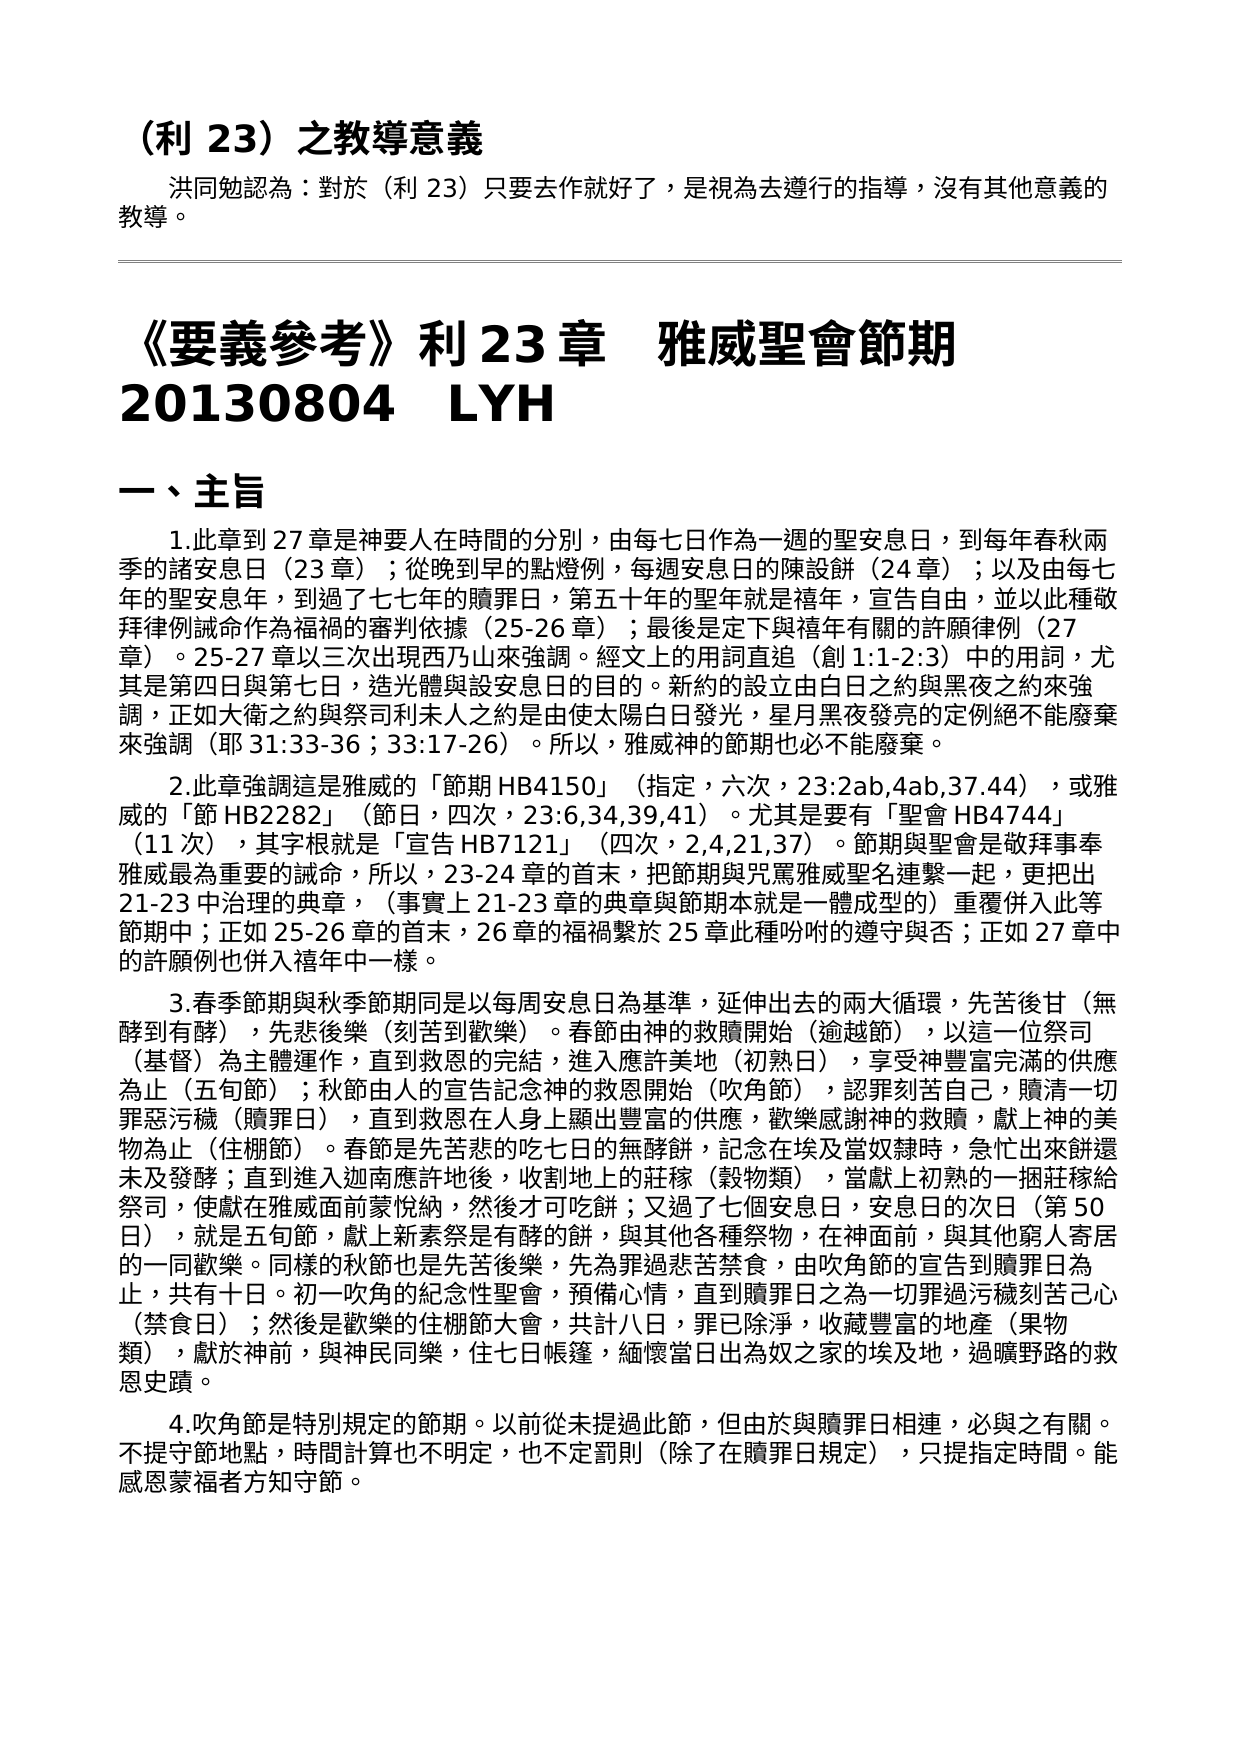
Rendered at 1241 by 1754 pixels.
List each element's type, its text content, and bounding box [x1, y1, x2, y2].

text 4.吹角節是特別規定的節期。以前從未提過此節，但由於與贖罪日相連，必與之有關。不提守節地點，時間計算也不明定，也不定罰則（除了在贖罪日規定），只提指定時間。能感恩蒙福者方知守節。 [118, 1410, 1122, 1497]
text 洪同勉認為：對於（利 23）只要去作就好了，是視為去遵行的指導，沒有其他意義的教導。 [118, 174, 1122, 233]
text 2.此章強調這是雅威的「節期HB4150」（指定，六次，23:2ab,4ab,37.44），或雅威的「節HB2282」（節日，四次，23:6,34,39,41）。尤其是要有「聖會HB4744」（11次），其字根就是「宣告HB7121」（四次，2,4,21,37）。節期與聖會是敬拜事奉雅威最為重要的誡命，所以，23-24章的首末，把節期與咒罵雅威聖名連繫一起，更把出21-23中治理的典章，（事實上21-23章的典章與節期本就是一體成型的）重覆併入此等節期中；正如25-26章的首末，26章的福禍繫於25章此種吩咐的遵守與否；正如27章中的許願例也併入禧年中一樣。 [118, 772, 1122, 977]
subtitle （利 23）之教導意義 [118, 118, 1122, 162]
subtitle 《要義參考》利23章 雅威聖會節期 20130804 LYH [118, 316, 1122, 433]
text 1.此章到27章是神要人在時間的分別，由每七日作為一週的聖安息日，到每年春秋兩季的諸安息日（23章）；從晚到早的點燈例，每週安息日的陳設餅（24章）；以及由每七年的聖安息年，到過了七七年的贖罪日，第五十年的聖年就是禧年，宣告自由，並以此種敬拜律例誡命作為福禍的審判依據（25-26章）；最後是定下與禧年有關的許願律例（27章）。25-27章以三次出現西乃山來強調。經文上的用詞直追（創1:1-2:3）中的用詞，尤其是第四日與第七日，造光體與設安息日的目的。新約的設立由白日之約與黑夜之約來強調，正如大衛之約與祭司利未人之約是由使太陽白日發光，星月黑夜發亮的定例絕不能廢棄來強調（耶31:33-36；33:17-26）。所以，雅威神的節期也必不能廢棄。 [118, 527, 1122, 760]
subtitle 一、主旨 [118, 470, 1122, 514]
text 3.春季節期與秋季節期同是以每周安息日為基準，延伸出去的兩大循環，先苦後甘（無酵到有酵），先悲後樂（刻苦到歡樂）。春節由神的救贖開始（逾越節），以這一位祭司（基督）為主體運作，直到救恩的完結，進入應許美地（初熟日），享受神豐富完滿的供應為止（五旬節）；秋節由人的宣告記念神的救恩開始（吹角節），認罪刻苦自己，贖清一切罪惡污穢（贖罪日），直到救恩在人身上顯出豐富的供應，歡樂感謝神的救贖，獻上神的美物為止（住棚節）。春節是先苦悲的吃七日的無酵餅，記念在埃及當奴隸時，急忙出來餅還未及發酵；直到進入迦南應許地後，收割地上的莊稼（穀物類），當獻上初熟的一捆莊稼給祭司，使獻在雅威面前蒙悅納，然後才可吃餅；又過了七個安息日，安息日的次日（第50日），就是五旬節，獻上新素祭是有酵的餅，與其他各種祭物，在神面前，與其他窮人寄居的一同歡樂。同樣的秋節也是先苦後樂，先為罪過悲苦禁食，由吹角節的宣告到贖罪日為止，共有十日。初一吹角的紀念性聖會，預備心情，直到贖罪日之為一切罪過污穢刻苦己心（禁食日）；然後是歡樂的住棚節大會，共計八日，罪已除淨，收藏豐富的地產（果物類），獻於神前，與神民同樂，住七日帳篷，緬懷當日出為奴之家的埃及地，過曠野路的救恩史蹟。 [118, 989, 1122, 1397]
